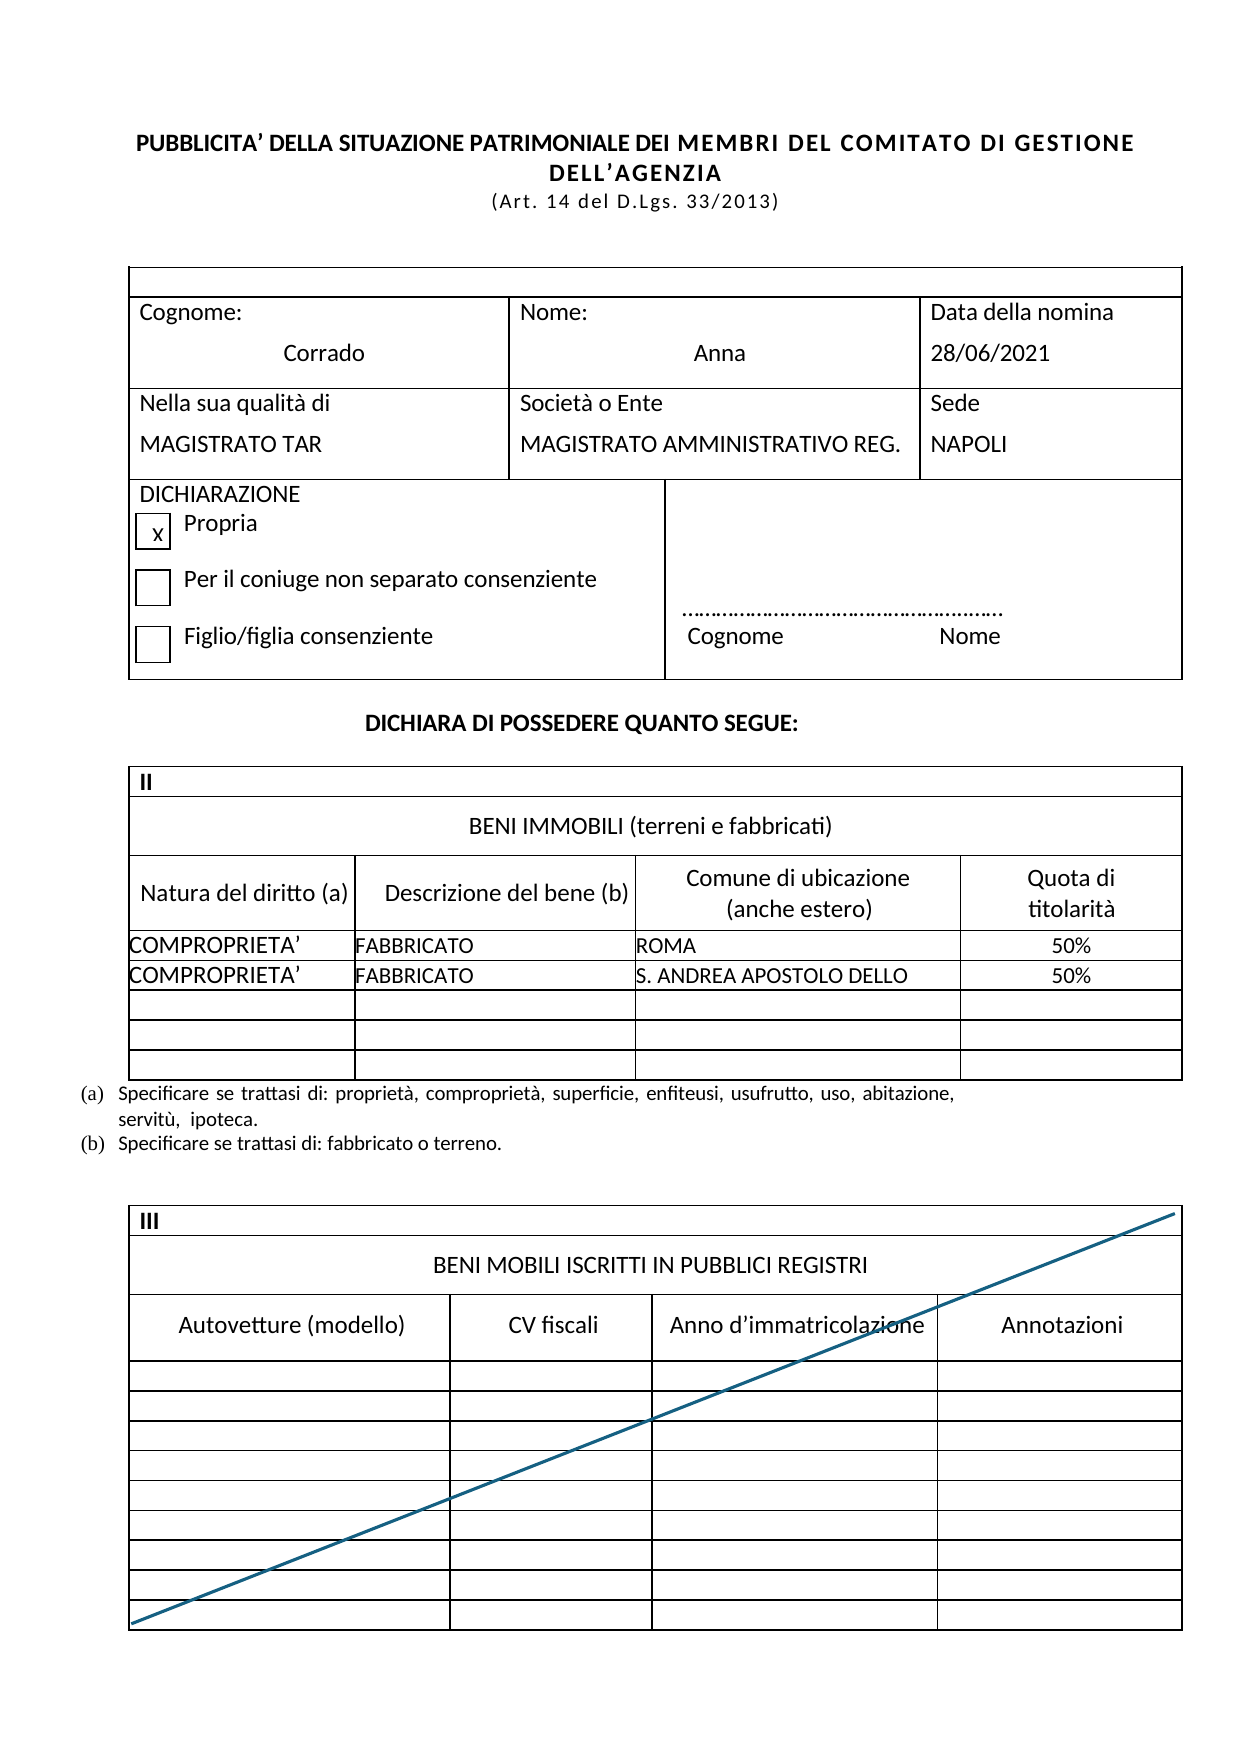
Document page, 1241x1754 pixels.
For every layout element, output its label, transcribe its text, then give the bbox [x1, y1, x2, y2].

table_cell [451, 1601, 651, 1629]
table_cell [938, 1571, 1181, 1599]
table_cell CV fiscali [451, 1295, 651, 1360]
table_cell [130, 1021, 354, 1049]
table_cell [581, 1422, 651, 1450]
table_cell [130, 1051, 354, 1079]
table_cell 50% [961, 961, 1181, 989]
table_cell [130, 1451, 449, 1480]
table_cell [653, 1422, 937, 1450]
table_cell Società o Ente MAGISTRATO AMMINISTRATIVO REG. [510, 389, 919, 479]
table_cell [653, 1362, 790, 1390]
table_cell [938, 1541, 1181, 1569]
table_cell [451, 1541, 651, 1569]
table_cell [653, 1481, 937, 1509]
table_cell [451, 1392, 651, 1420]
text PUBBLICITA’ DELLA SITUAZIONE PATRIMONIALE DEI MEMBRI DEL COMITATO DI GESTIONE DELL’AGENZIA [118, 127, 1152, 188]
table_cell [354, 1511, 449, 1539]
table_cell BENI IMMOBILI (terreni e fabbricati) [130, 797, 1181, 855]
table_cell [130, 1601, 449, 1629]
table_cell Quota di titolarità [961, 856, 1181, 929]
table_cell [451, 1511, 651, 1539]
subtitle DICHIARA DI POSSEDERE QUANTO SEGUE: [118, 709, 1046, 737]
table_cell S. ANDREA APOSTOLO DELLO IONIO [636, 961, 960, 989]
table_cell [653, 1392, 714, 1416]
table_cell [938, 1422, 1181, 1450]
table_cell BENI MOBILI ISCRITTI IN PUBBLICI REGISTRI [130, 1236, 1110, 1294]
table_cell [356, 991, 635, 1019]
table_cell [130, 1511, 411, 1539]
table_cell [130, 991, 354, 1019]
table_cell FABBRICATO [356, 931, 635, 959]
table_cell [653, 1451, 937, 1480]
table_cell [961, 991, 1181, 1019]
table_cell [653, 1541, 937, 1569]
table_cell [733, 1362, 937, 1390]
table_cell Cognome: Corrado [130, 298, 508, 387]
table_cell Nella sua qualità di MAGISTRATO TAR [130, 389, 508, 479]
table_cell [653, 1571, 937, 1599]
table_cell COMPROPRIETA’ [130, 961, 354, 989]
table_cell [451, 1451, 564, 1480]
table_cell [356, 1051, 635, 1079]
table_cell [657, 1392, 937, 1420]
list Specificare se trattasi di: proprietà, comproprietà, superficie, enfiteusi, usufrutto, uso, abitazione, servitù, ipoteca. [81, 1081, 1023, 1131]
table_cell Anno d’immatricolazione [653, 1295, 937, 1360]
table_cell [431, 1502, 449, 1509]
table_cell Comune di ubicazione (anche estero) [636, 856, 960, 929]
table_cell Data della nomina 28/06/2021 [921, 298, 1181, 387]
table_cell [130, 1541, 335, 1569]
list Specificare se trattasi di: fabbricato o terreno. [81, 1131, 1152, 1155]
table_header III [130, 1206, 1181, 1234]
table_cell [130, 1422, 449, 1450]
table_cell [356, 1021, 635, 1049]
table_cell [938, 1392, 1181, 1420]
table_cell [636, 1051, 960, 1079]
table_cell [130, 1362, 449, 1390]
table_cell [978, 1236, 1181, 1294]
table_cell Descrizione del bene (b) [356, 856, 635, 929]
table_cell [451, 1481, 487, 1496]
table_cell [961, 1021, 1181, 1049]
table_cell …………………………………………..…… Cognome Nome [666, 480, 1181, 678]
table_cell [653, 1511, 937, 1539]
table_cell [451, 1481, 651, 1509]
table_cell [636, 1021, 960, 1049]
table_cell COMPROPRIETA’ [130, 931, 354, 959]
table_cell Autovetture (modello) [130, 1295, 449, 1360]
table_cell Sede NAPOLI [921, 389, 1181, 479]
table_cell [278, 1541, 449, 1569]
table_cell [504, 1451, 651, 1480]
table_cell [130, 1571, 258, 1599]
table_cell [636, 991, 960, 1019]
table_cell [653, 1601, 937, 1629]
table_cell DICHIARAZIONE Propria Per il coniuge non separato consenziente Figlio/figlia consenziente [130, 480, 664, 678]
table_cell [451, 1422, 637, 1450]
table_cell 50% [961, 931, 1181, 959]
table_cell Nome: Anna [510, 298, 919, 387]
table_cell [451, 1571, 651, 1599]
table_cell [938, 1601, 1181, 1629]
table_header II [130, 767, 1181, 796]
table_cell FABBRICATO [356, 961, 635, 989]
table_cell [202, 1571, 449, 1599]
table_cell [130, 1392, 449, 1420]
table_cell [961, 1051, 1181, 1079]
table_cell [938, 1451, 1181, 1480]
text (Art. 14 del D.Lgs. 33/2013) [118, 188, 1152, 213]
table_cell [938, 1481, 1181, 1509]
table_cell ROMA [636, 931, 960, 959]
table_cell [130, 1601, 182, 1622]
table_cell Natura del diritto (a) [130, 856, 354, 929]
table_header [130, 268, 1181, 296]
table_cell [938, 1362, 1181, 1390]
table_cell [130, 1481, 449, 1509]
table_cell [451, 1362, 651, 1390]
table_cell [938, 1511, 1181, 1539]
table_cell Annotazioni [938, 1295, 1181, 1360]
